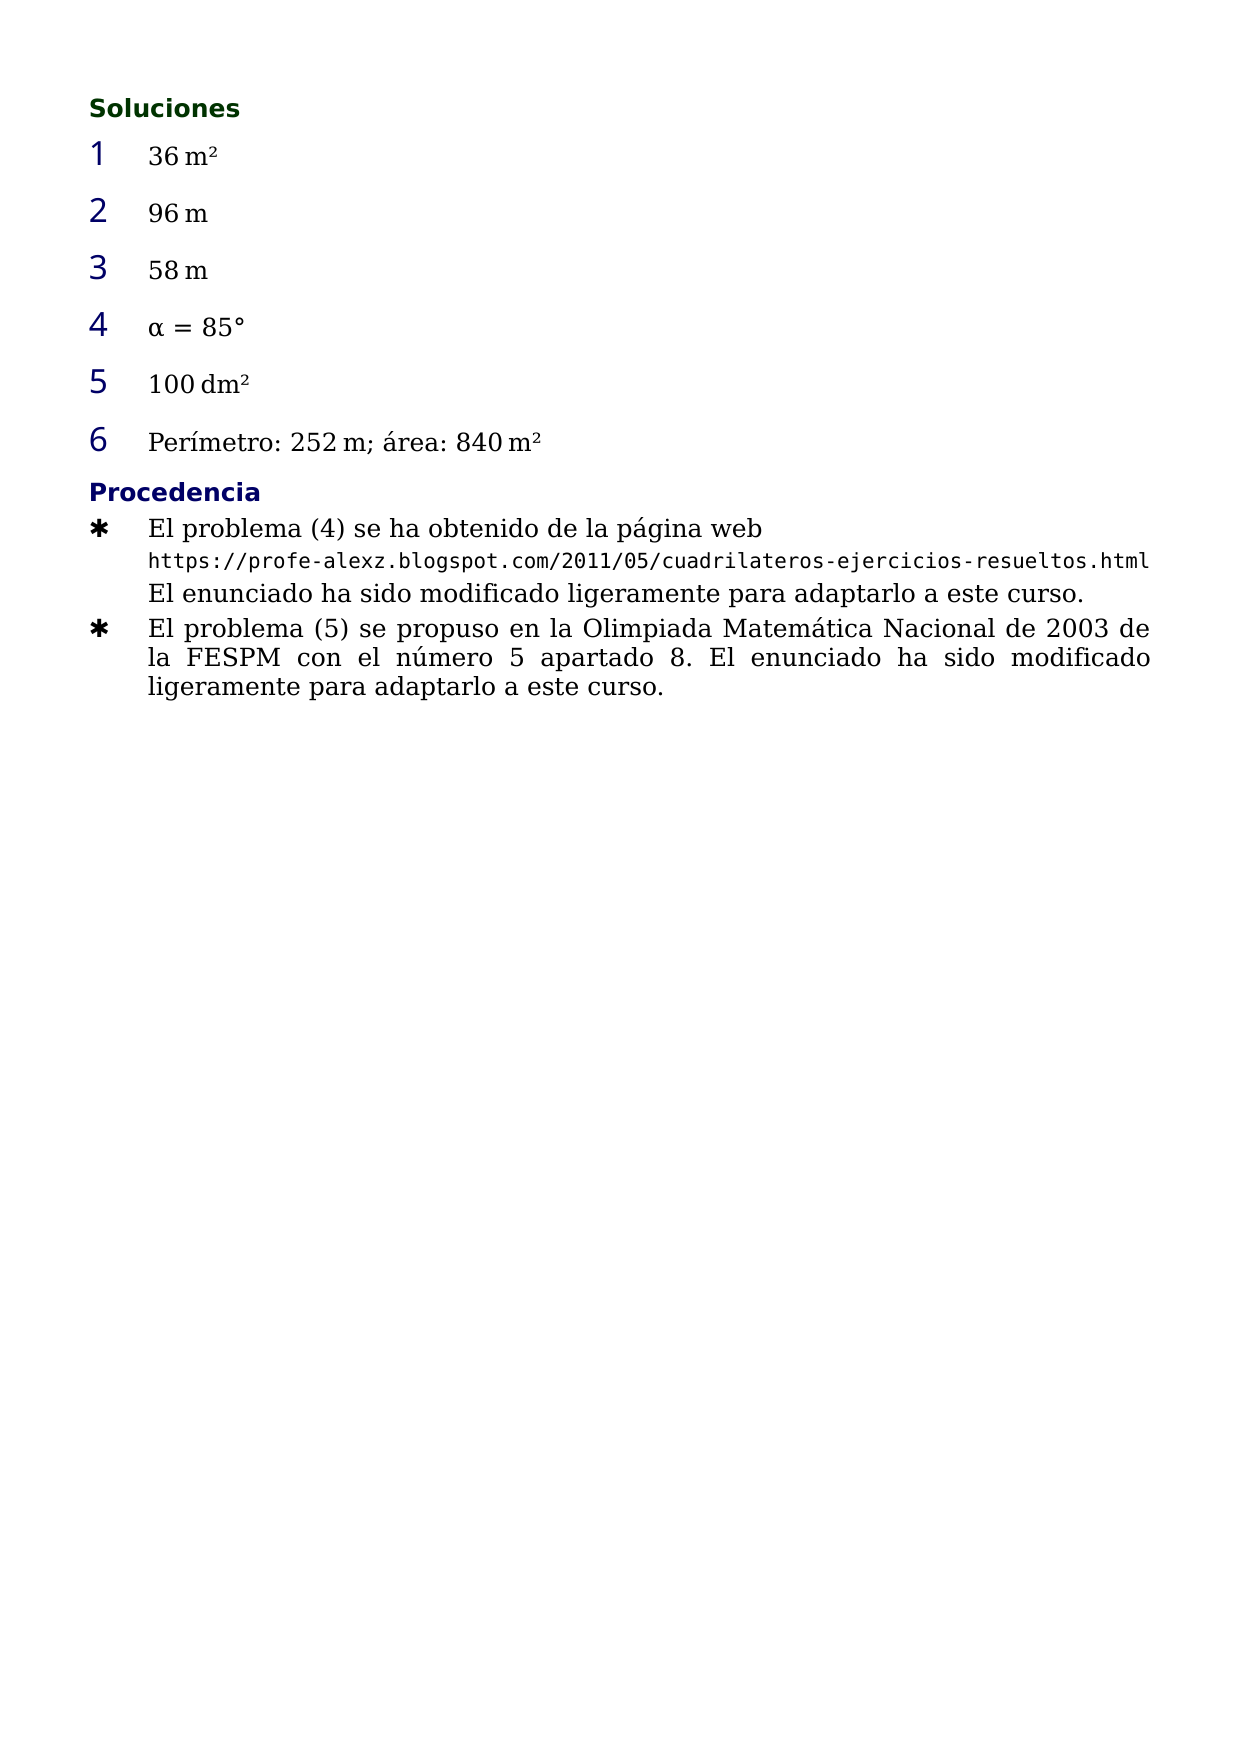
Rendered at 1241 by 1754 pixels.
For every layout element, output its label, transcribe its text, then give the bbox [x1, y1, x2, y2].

text El enunciado ha sido modificado ligeramente para adaptarlo a este curso. [88, 579, 1152, 608]
text Procedencia [88, 479, 1152, 508]
list 58 m [88, 244, 1152, 289]
list El problema (4) se ha obtenido de la página web [88, 514, 1152, 543]
list El problema (5) se propuso en la Olimpiada Matemática Nacional de 2003 de la FESPM con el número 5 apartado 8. El enunciado ha sido modificado ligeramente para adaptarlo a este curso. [88, 614, 1152, 702]
text Soluciones [88, 94, 1152, 124]
list 96 m [88, 187, 1152, 232]
list α = 85° [88, 301, 1152, 347]
list 36 m² [88, 129, 1152, 175]
list 100 dm² [88, 358, 1152, 404]
text https://profe-alexz.blogspot.com/2011/05/cuadrilateros-ejercicios-resueltos.html [88, 549, 1152, 573]
list Perímetro: 252 m; área: 840 m² [88, 416, 1152, 461]
